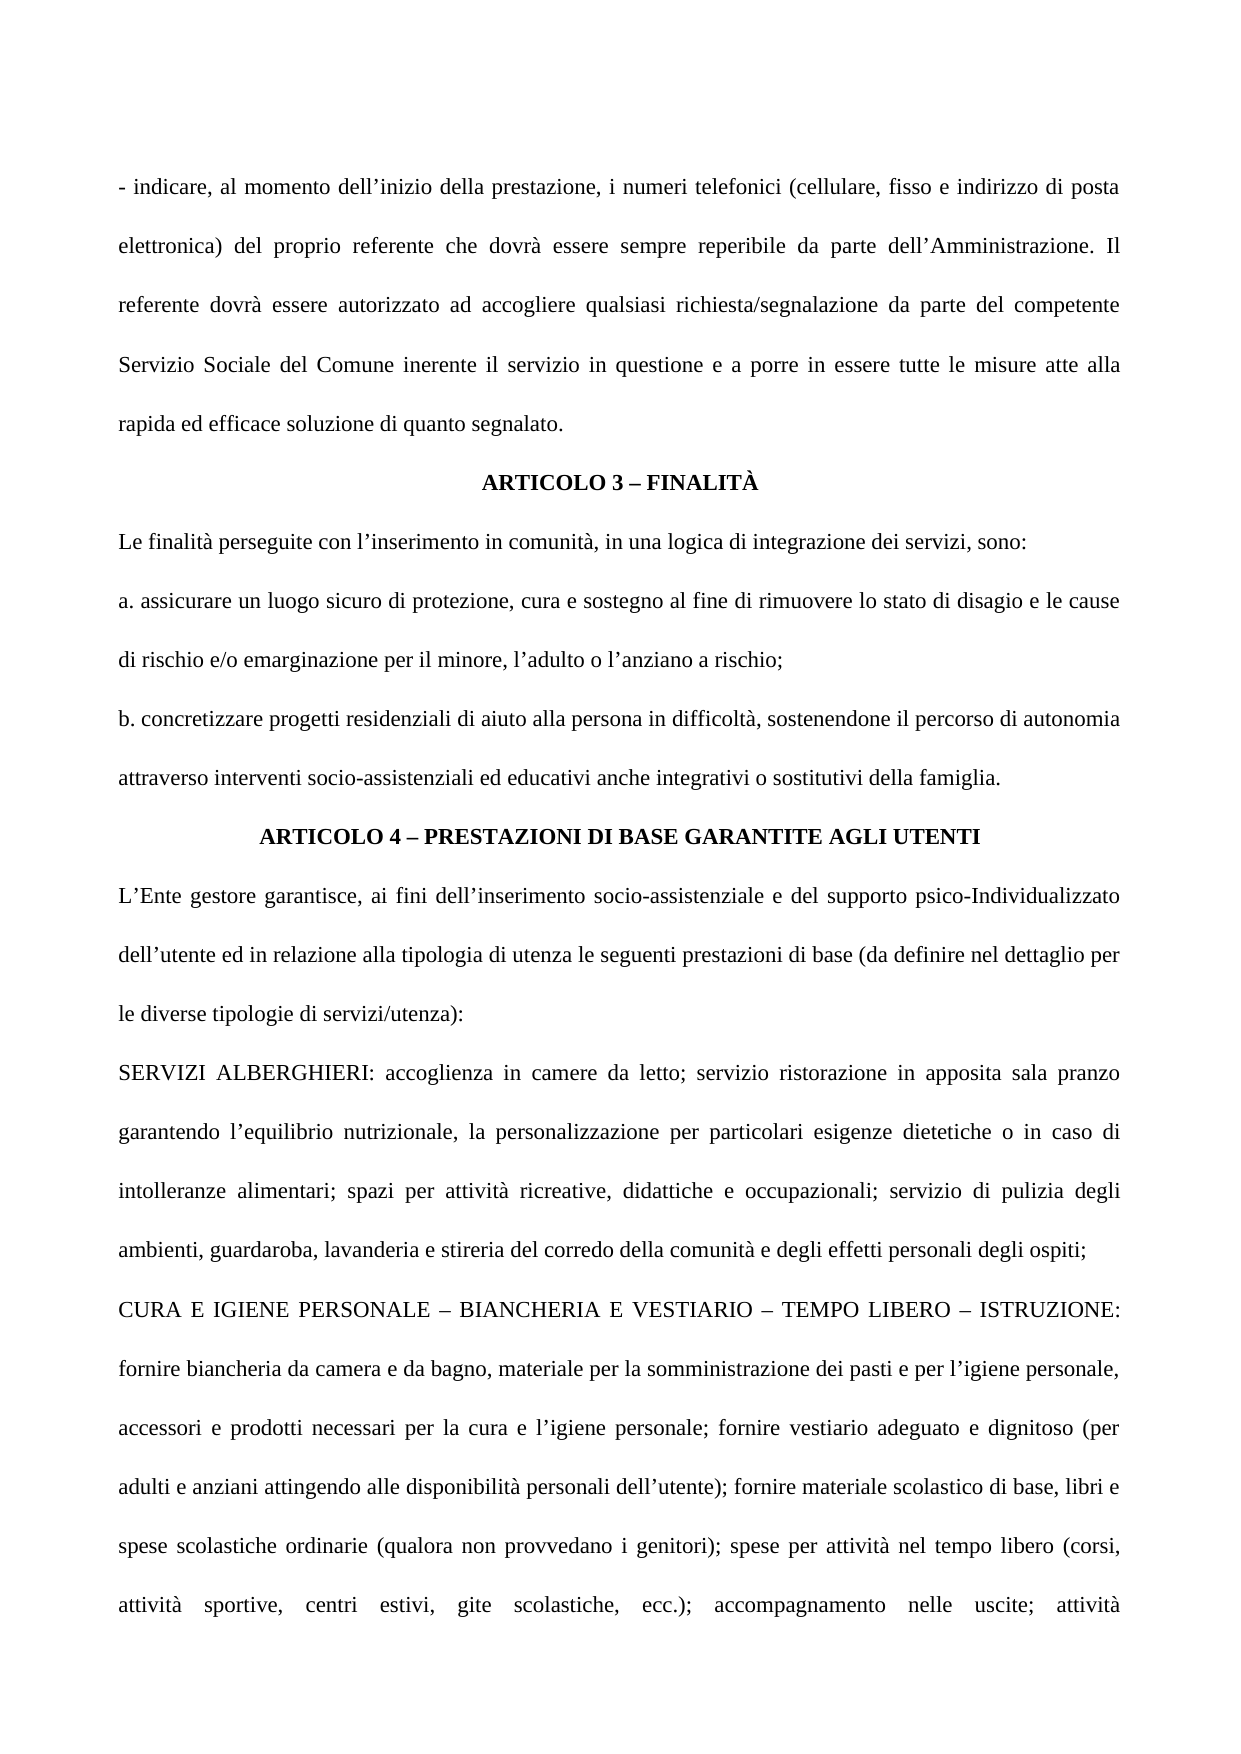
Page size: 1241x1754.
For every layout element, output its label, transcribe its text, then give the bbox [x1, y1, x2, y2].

text a. assicurare un luogo sicuro di protezione, cura e sostegno al fine di rimuovere lo stato di disagio e le cause di rischio e/o emarginazione per il minore, l’adulto o l’anziano a rischio; [118, 561, 1122, 679]
text CURA E IGIENE PERSONALE – BIANCHERIA E VESTIARIO – TEMPO LIBERO – ISTRUZIONE: fornire biancheria da camera e da bagno, materiale per la somministrazione dei pasti e per l’igiene personale, accessori e prodotti necessari per la cura e l’igiene personale; fornire vestiario adeguato e dignitoso (per adulti e anziani attingendo alle disponibilità personali dell’utente); fornire materiale scolastico di base, libri e spese scolastiche ordinarie (qualora non provvedano i genitori); spese per attività nel tempo libero (corsi, attività sportive, centri estivi, gite scolastiche, ecc.); accompagnamento nelle uscite; attività [118, 1270, 1122, 1624]
text b. concretizzare progetti residenziali di aiuto alla persona in difficoltà, sostenendone il percorso di autonomia attraverso interventi socio-assistenziali ed educativi anche integrativi o sostitutivi della famiglia. [118, 679, 1122, 797]
text L’Ente gestore garantisce, ai fini dell’inserimento socio-assistenziale e del supporto psico-Individualizzato dell’utente ed in relazione alla tipologia di utenza le seguenti prestazioni di base (da definire nel dettaglio per le diverse tipologie di servizi/utenza): [118, 856, 1122, 1033]
text ARTICOLO 3 – FINALITÀ [118, 443, 1122, 502]
text SERVIZI ALBERGHIERI: accoglienza in camere da letto; servizio ristorazione in apposita sala pranzo garantendo l’equilibrio nutrizionale, la personalizzazione per particolari esigenze dietetiche o in caso di intolleranze alimentari; spazi per attività ricreative, didattiche e occupazionali; servizio di pulizia degli ambienti, guardaroba, lavanderia e stireria del corredo della comunità e degli effetti personali degli ospiti; [118, 1033, 1122, 1270]
text ARTICOLO 4 – PRESTAZIONI DI BASE GARANTITE AGLI UTENTI [118, 797, 1122, 856]
text - indicare, al momento dell’inizio della prestazione, i numeri telefonici (cellulare, fisso e indirizzo di posta elettronica) del proprio referente che dovrà essere sempre reperibile da parte dell’Amministrazione. Il referente dovrà essere autorizzato ad accogliere qualsiasi richiesta/segnalazione da parte del competente Servizio Sociale del Comune inerente il servizio in questione e a porre in essere tutte le misure atte alla rapida ed efficace soluzione di quanto segnalato. [118, 148, 1122, 443]
text Le finalità perseguite con l’inserimento in comunità, in una logica di integrazione dei servizi, sono: [118, 502, 1122, 561]
